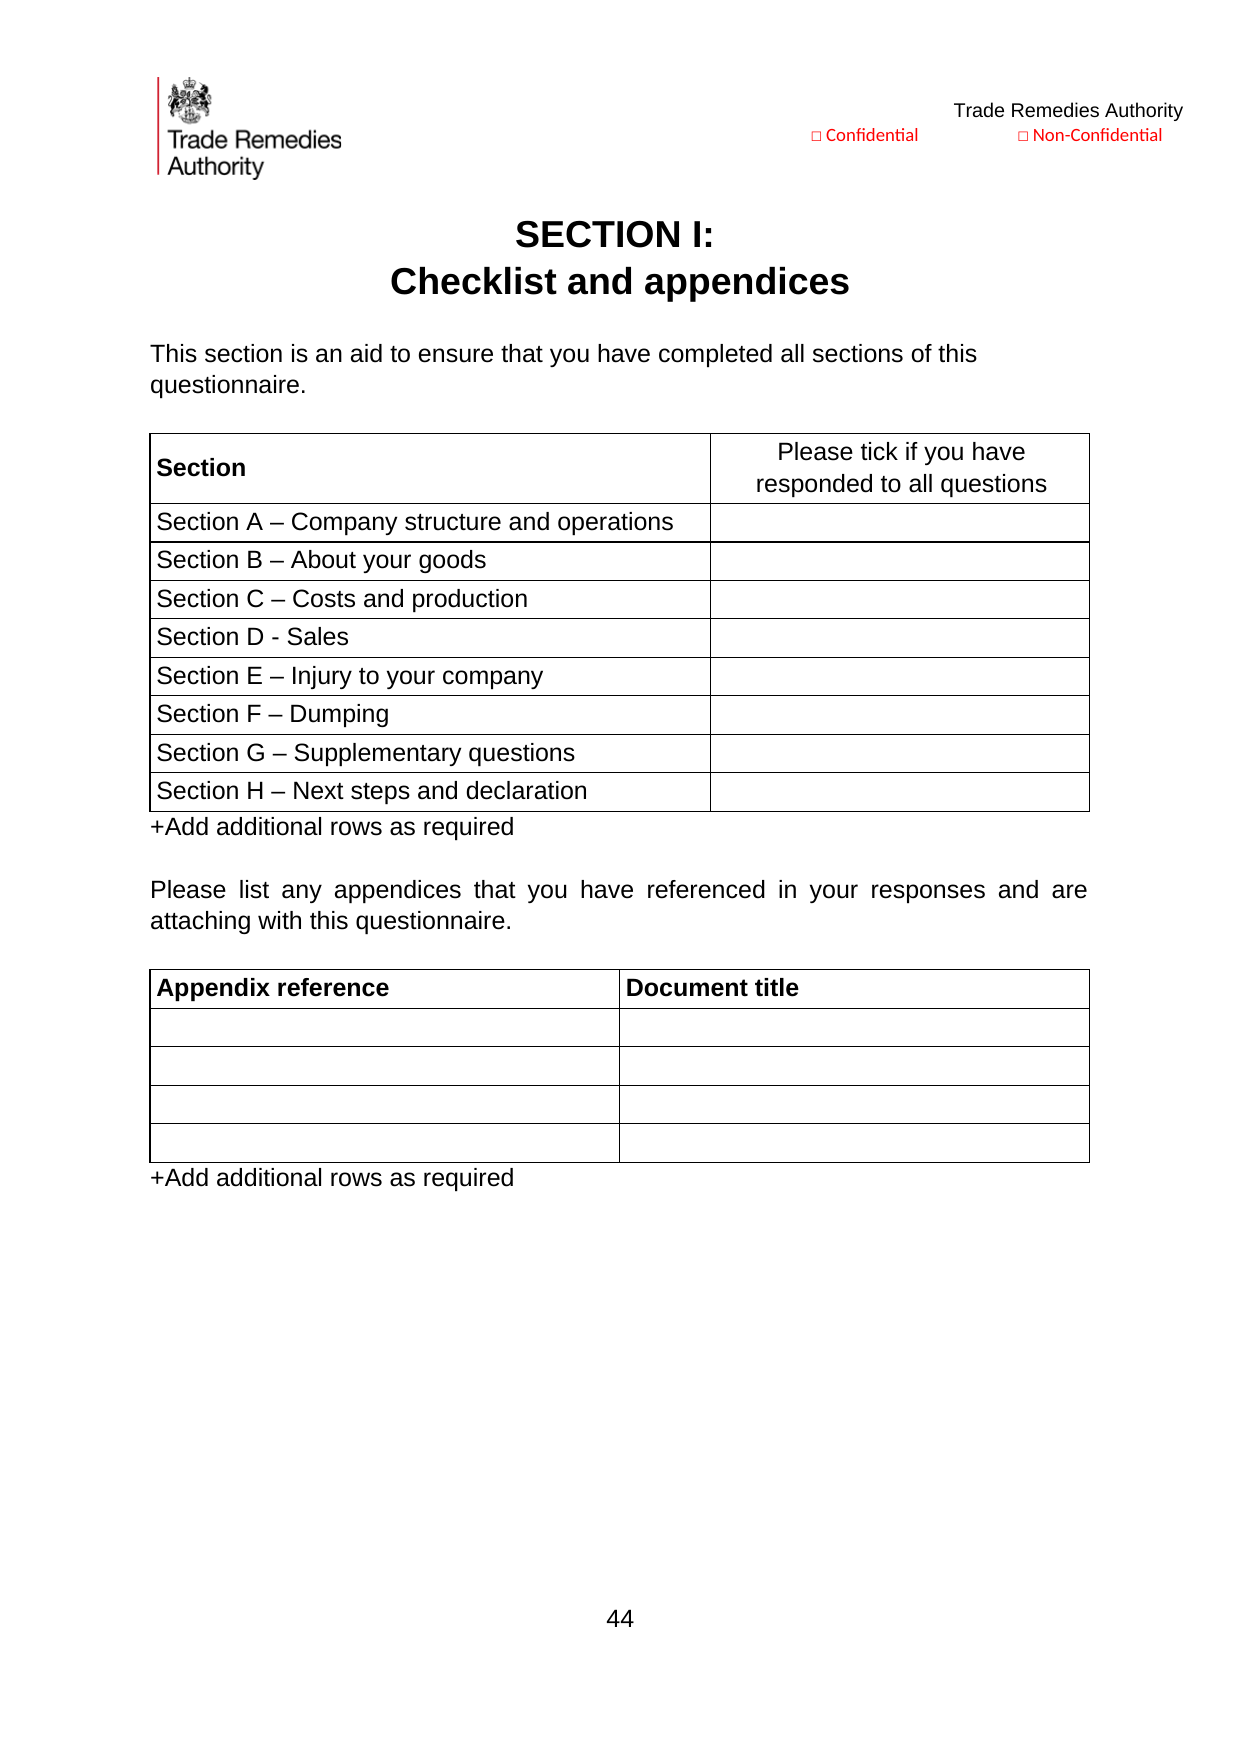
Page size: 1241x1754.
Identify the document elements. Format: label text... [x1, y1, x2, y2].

table_cell Section E – Injury to your company [151, 658, 710, 695]
table_cell [711, 773, 1089, 811]
table_header Please tick if you have responded to all questions [711, 434, 1089, 503]
table_cell Section H – Next steps and declaration [151, 773, 710, 811]
text +Add additional rows as required [150, 812, 1090, 840]
subtitle SECTION I: [150, 212, 1090, 255]
table_cell [711, 504, 1089, 541]
table_cell Section D - Sales [151, 619, 710, 657]
table_cell [620, 1009, 1089, 1046]
table_cell [711, 658, 1089, 695]
table_header Section [151, 434, 710, 503]
table_cell [711, 735, 1089, 772]
subtitle Checklist and appendices [150, 259, 1090, 303]
table_header Appendix reference [151, 970, 619, 1008]
table_cell [711, 696, 1089, 734]
table_cell [151, 1009, 619, 1046]
table_cell [151, 1086, 619, 1123]
text +Add additional rows as required [150, 1163, 1090, 1191]
table_cell Section C – Costs and production [151, 581, 710, 618]
table_cell [711, 543, 1089, 580]
table_cell Section A – Company structure and operations [151, 504, 710, 541]
text This section is an aid to ensure that you have completed all sections of this questionnaire. [150, 338, 1090, 399]
table_cell [151, 1047, 619, 1085]
table_cell [620, 1124, 1089, 1162]
table_cell Section F – Dumping [151, 696, 710, 734]
table_cell Section B – About your goods [151, 543, 710, 580]
text Please list any appendices that you have referenced in your responses and are attaching with this questionnaire. [150, 875, 1090, 935]
table_cell [620, 1086, 1089, 1123]
table_cell [620, 1047, 1089, 1085]
table_header Document title [620, 970, 1089, 1008]
table_cell [711, 619, 1089, 657]
table_cell [711, 581, 1089, 618]
table_cell Section G – Supplementary questions [151, 735, 710, 772]
table_cell [151, 1124, 619, 1162]
